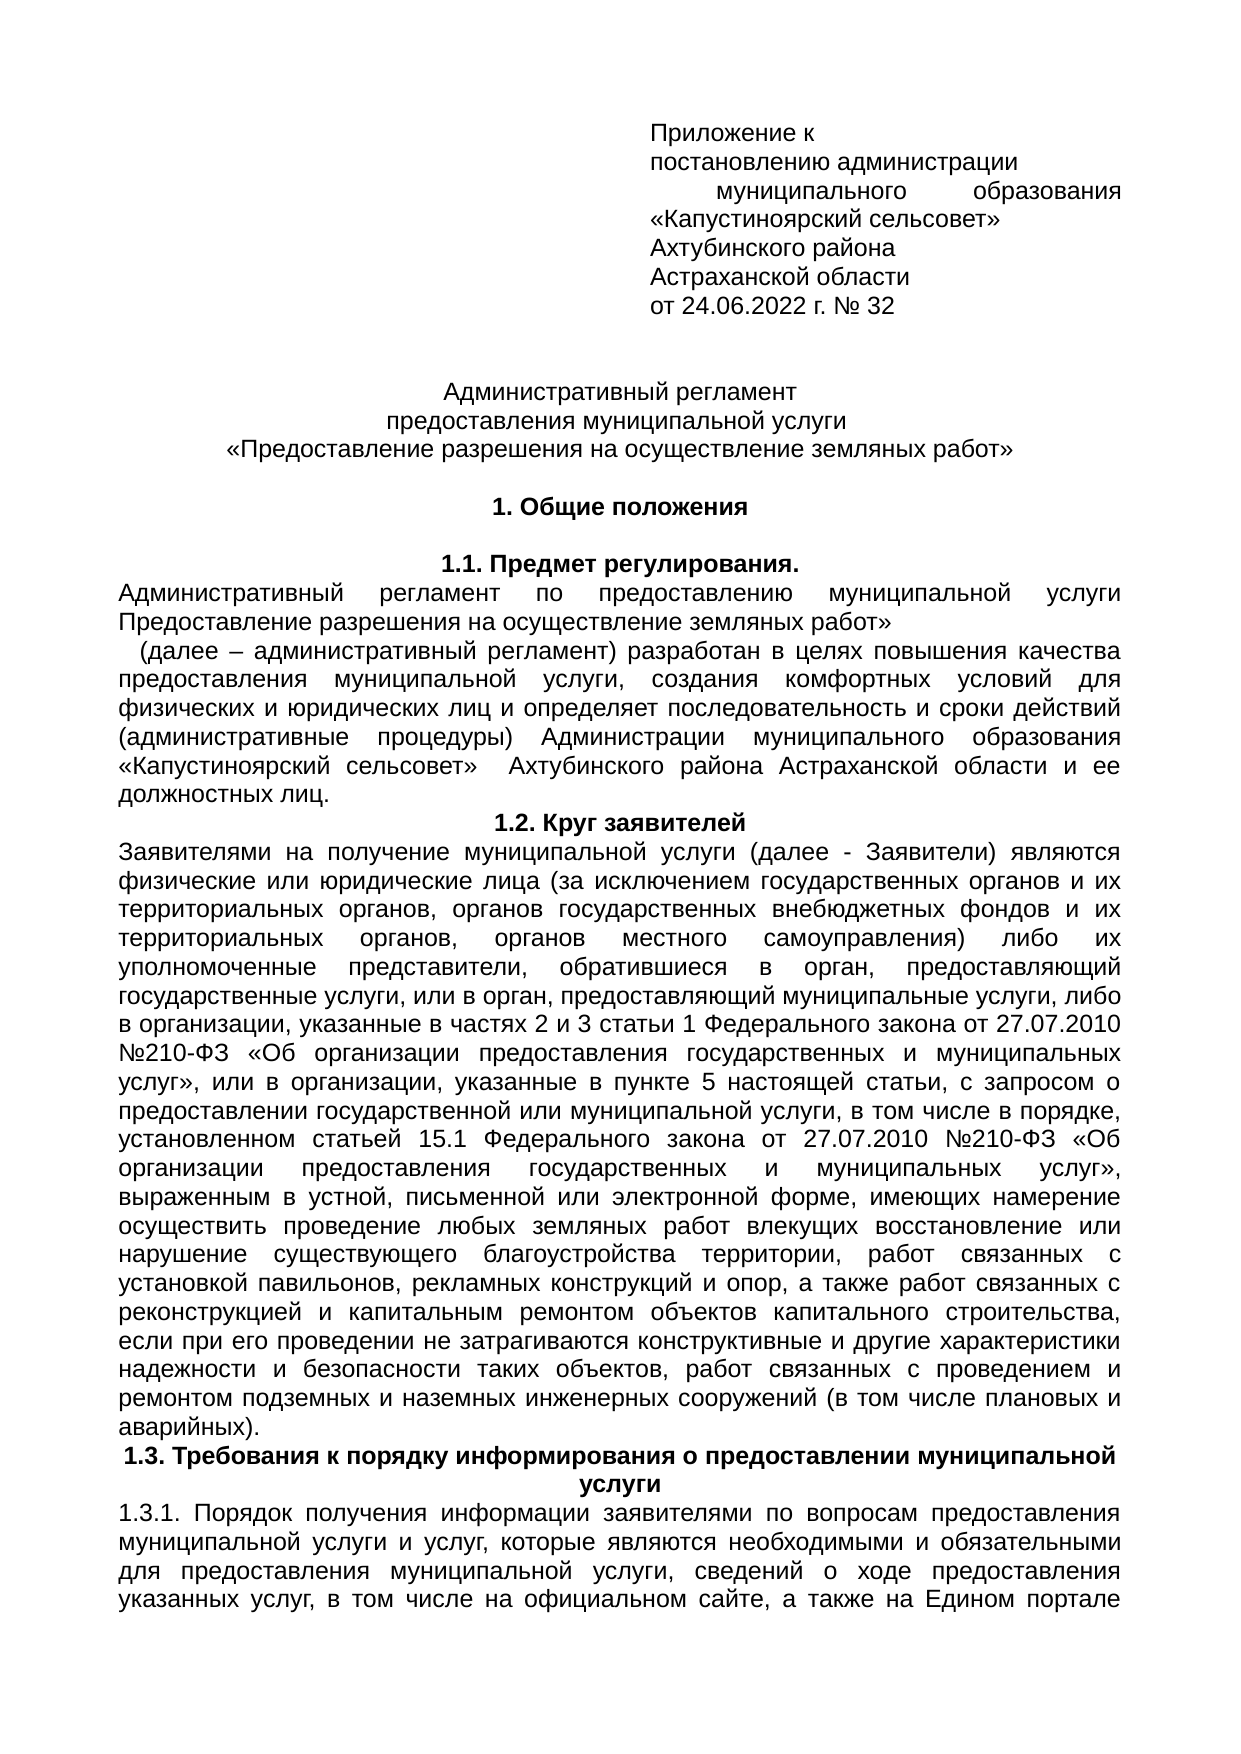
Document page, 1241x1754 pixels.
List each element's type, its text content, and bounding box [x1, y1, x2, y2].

text 1.2. Круг заявителей [118, 808, 1122, 837]
text 1.3.1. Порядок получения информации заявителями по вопросам предоставления муниципальной услуги и услуг, которые являются необходимыми и обязательными для предоставления муниципальной услуги, сведений о ходе предоставления указанных услуг, в том числе на официальном сайте, а также на Едином портале [118, 1498, 1122, 1613]
text постановлению администрации [650, 147, 1122, 176]
text 1. Общие положения [118, 492, 1122, 521]
text Административный регламент по предоставлению муниципальной услуги Предоставление разрешения на осуществление земляных работ» [118, 578, 1122, 636]
text 1.1. Предмет регулирования. [118, 549, 1122, 578]
text Астраханской области [650, 262, 1122, 291]
text Административный регламент [118, 377, 1122, 406]
text Заявителями на получение муниципальной услуги (далее - Заявители) являются физические или юридические лица (за исключением государственных органов и их территориальных органов, органов государственных внебюджетных фондов и их территориальных органов, органов местного самоуправления) либо их уполномоченные представители, обратившиеся в орган, предоставляющий государственные услуги, или в орган, предоставляющий муниципальные услуги, либо в организации, указанные в частях 2 и 3 статьи 1 Федерального закона от 27.07.2010 №210-ФЗ «Об организации предоставления государственных и муниципальных услуг», или в организации, указанные в пункте 5 настоящей статьи, с запросом о предоставлении государственной или муниципальной услуги, в том числе в порядке, установленном статьей 15.1 Федерального закона от 27.07.2010 №210-ФЗ «Об организации предоставления государственных и муниципальных услуг», выраженным в устной, письменной или электронной форме, имеющих намерение осуществить проведение любых земляных работ влекущих восстановление или нарушение существующего благоустройства территории, работ связанных с установкой павильонов, рекламных конструкций и опор, а также работ связанных с реконструкцией и капитальным ремонтом объектов капитального строительства, если при его проведении не затрагиваются конструктивные и другие характеристики надежности и безопасности таких объектов, работ связанных с проведением и ремонтом подземных и наземных инженерных сооружений (в том числе плановых и аварийных). [118, 837, 1122, 1441]
text (далее – административный регламент) разработан в целях повышения качества предоставления муниципальной услуги, создания комфортных условий для физических и юридических лиц и определяет последовательность и сроки действий (административные процедуры) Администрации муниципального образования «Капустиноярский сельсовет» Ахтубинского района Астраханской области и ее должностных лиц. [118, 636, 1122, 808]
text Ахтубинского района [650, 233, 1122, 262]
text от 24.06.2022 г. № 32 [650, 291, 1122, 319]
text муниципального образования «Капустиноярский сельсовет» [650, 176, 1122, 233]
text предоставления муниципальной услуги [118, 406, 1122, 434]
text Приложение к [650, 118, 1122, 147]
text 1.3. Требования к порядку информирования о предоставлении муниципальной услуги [118, 1441, 1122, 1498]
text «Предоставление разрешения на осуществление земляных работ» [118, 434, 1122, 463]
